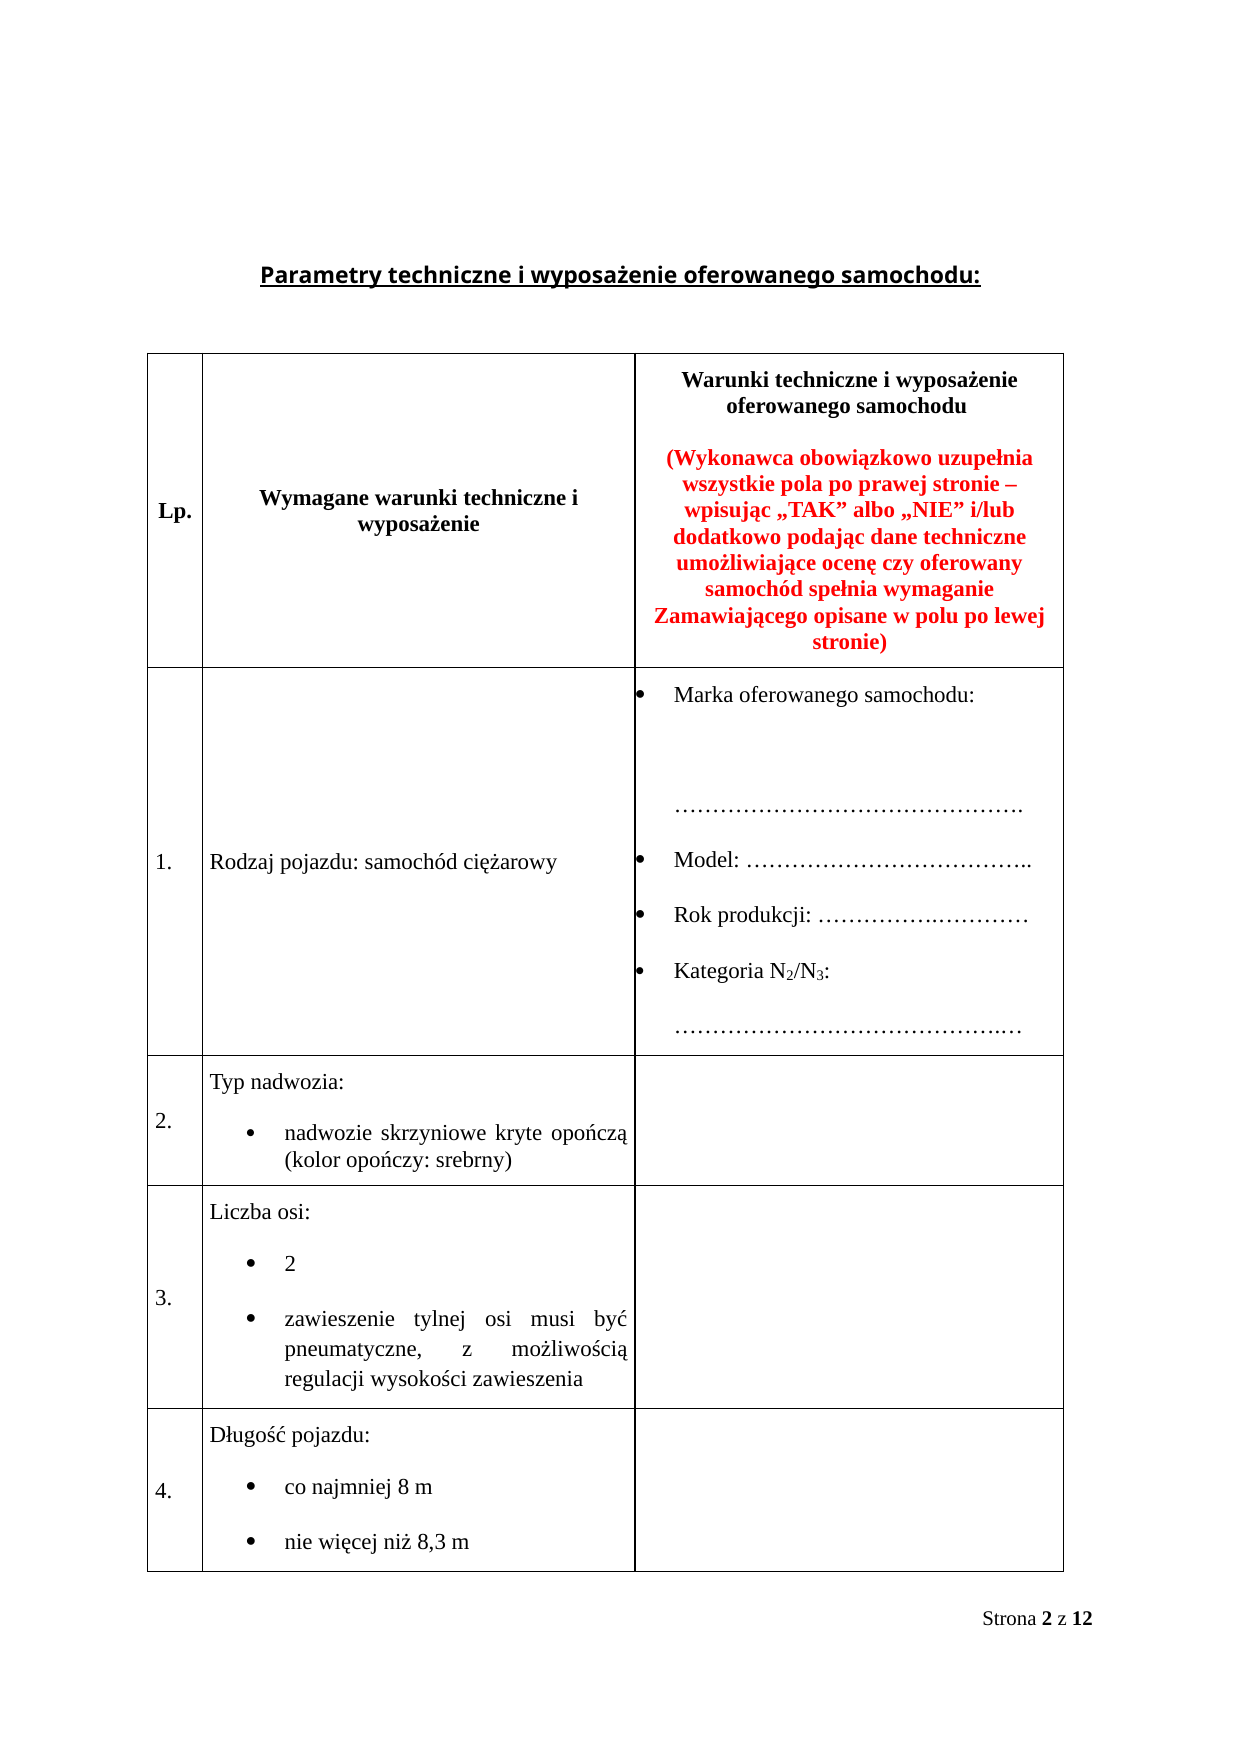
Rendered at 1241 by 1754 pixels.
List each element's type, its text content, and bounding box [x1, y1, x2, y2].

table_header Warunki techniczne i wyposażenie oferowanego samochodu (Wykonawca obowiązkowo uzupełnia wszystkie pola po prawej stronie – wpisując „TAK” albo „NIE” i/lub dodatkowo podając dane techniczne umożliwiające ocenę czy oferowany samochód spełnia wymaganie Zamawiającego opisane w polu po lewej stronie) [636, 354, 1063, 667]
table_cell Długość pojazdu: co najmniej 8 m nie więcej niż 8,3 m [203, 1409, 634, 1571]
table_cell 3. [148, 1186, 202, 1408]
table_cell [636, 1409, 1063, 1571]
table_header Lp. [148, 354, 202, 667]
table_cell Typ nadwozia: nadwozie skrzyniowe kryte opończą (kolor opończy: srebrny) [203, 1056, 634, 1185]
table_cell 1. [148, 668, 202, 1054]
table_cell [636, 1186, 1063, 1408]
table_cell Marka oferowanego samochodu: ………………………………………. Model: ……………………………….. Rok produkcji: …………….………… Kategoria N2/N3: …………………………………….… [636, 668, 1063, 1054]
table_cell 2. [148, 1056, 202, 1185]
text Parametry techniczne i wyposażenie oferowanego samochodu: [148, 259, 1092, 290]
table_cell Liczba osi: 2 zawieszenie tylnej osi musi być pneumatyczne, z możliwością regulacji wysokości zawieszenia [203, 1186, 634, 1408]
table_cell [636, 1056, 1063, 1185]
table_cell Rodzaj pojazdu: samochód ciężarowy [203, 668, 634, 1054]
table_cell 4. [148, 1409, 202, 1571]
table_header Wymagane warunki techniczne i wyposażenie [203, 354, 634, 667]
